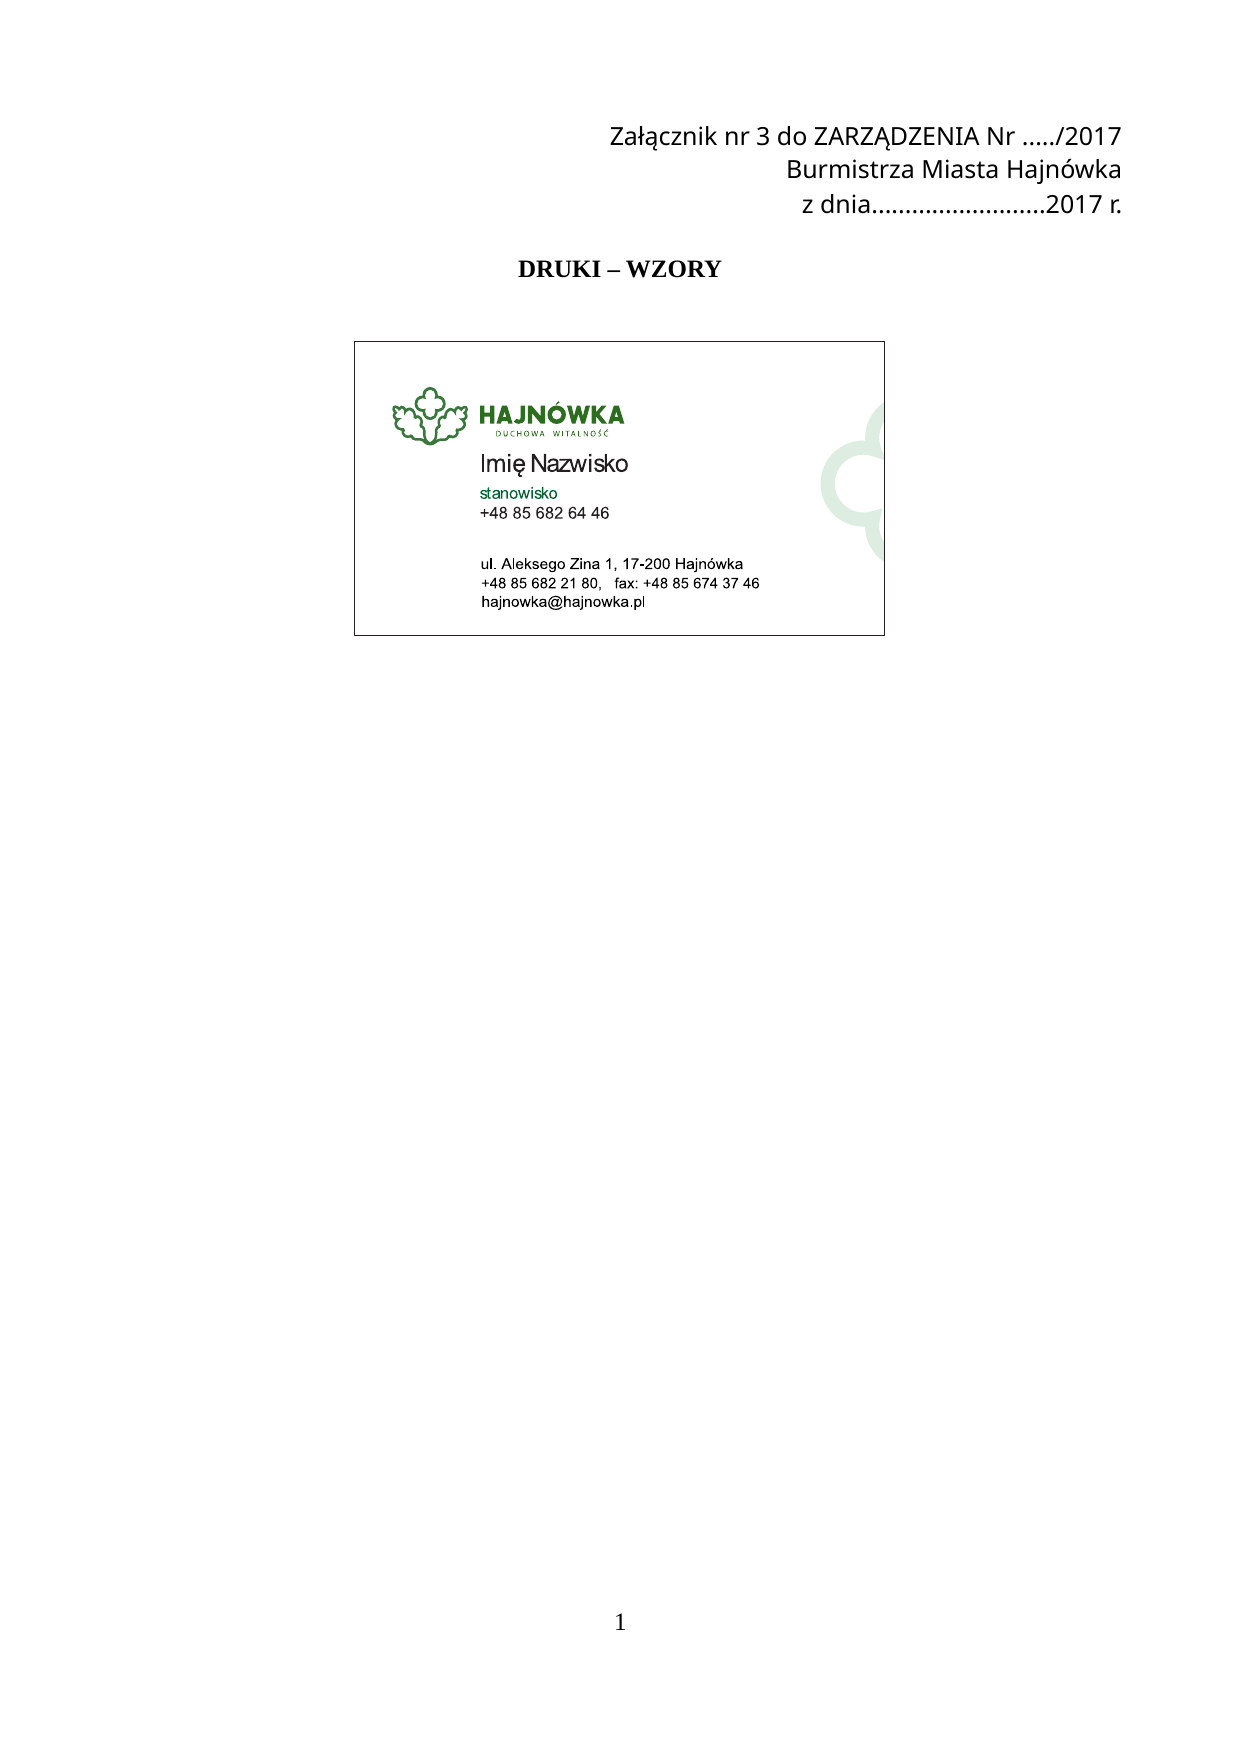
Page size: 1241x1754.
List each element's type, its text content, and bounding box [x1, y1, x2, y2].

text DRUKI – WZORY [118, 254, 1122, 283]
text z dnia..........................2017 r. [118, 186, 1122, 220]
text Burmistrza Miasta Hajnówka [118, 152, 1122, 186]
text Załącznik nr 3 do ZARZĄDZENIA Nr ...../2017 [118, 118, 1122, 152]
